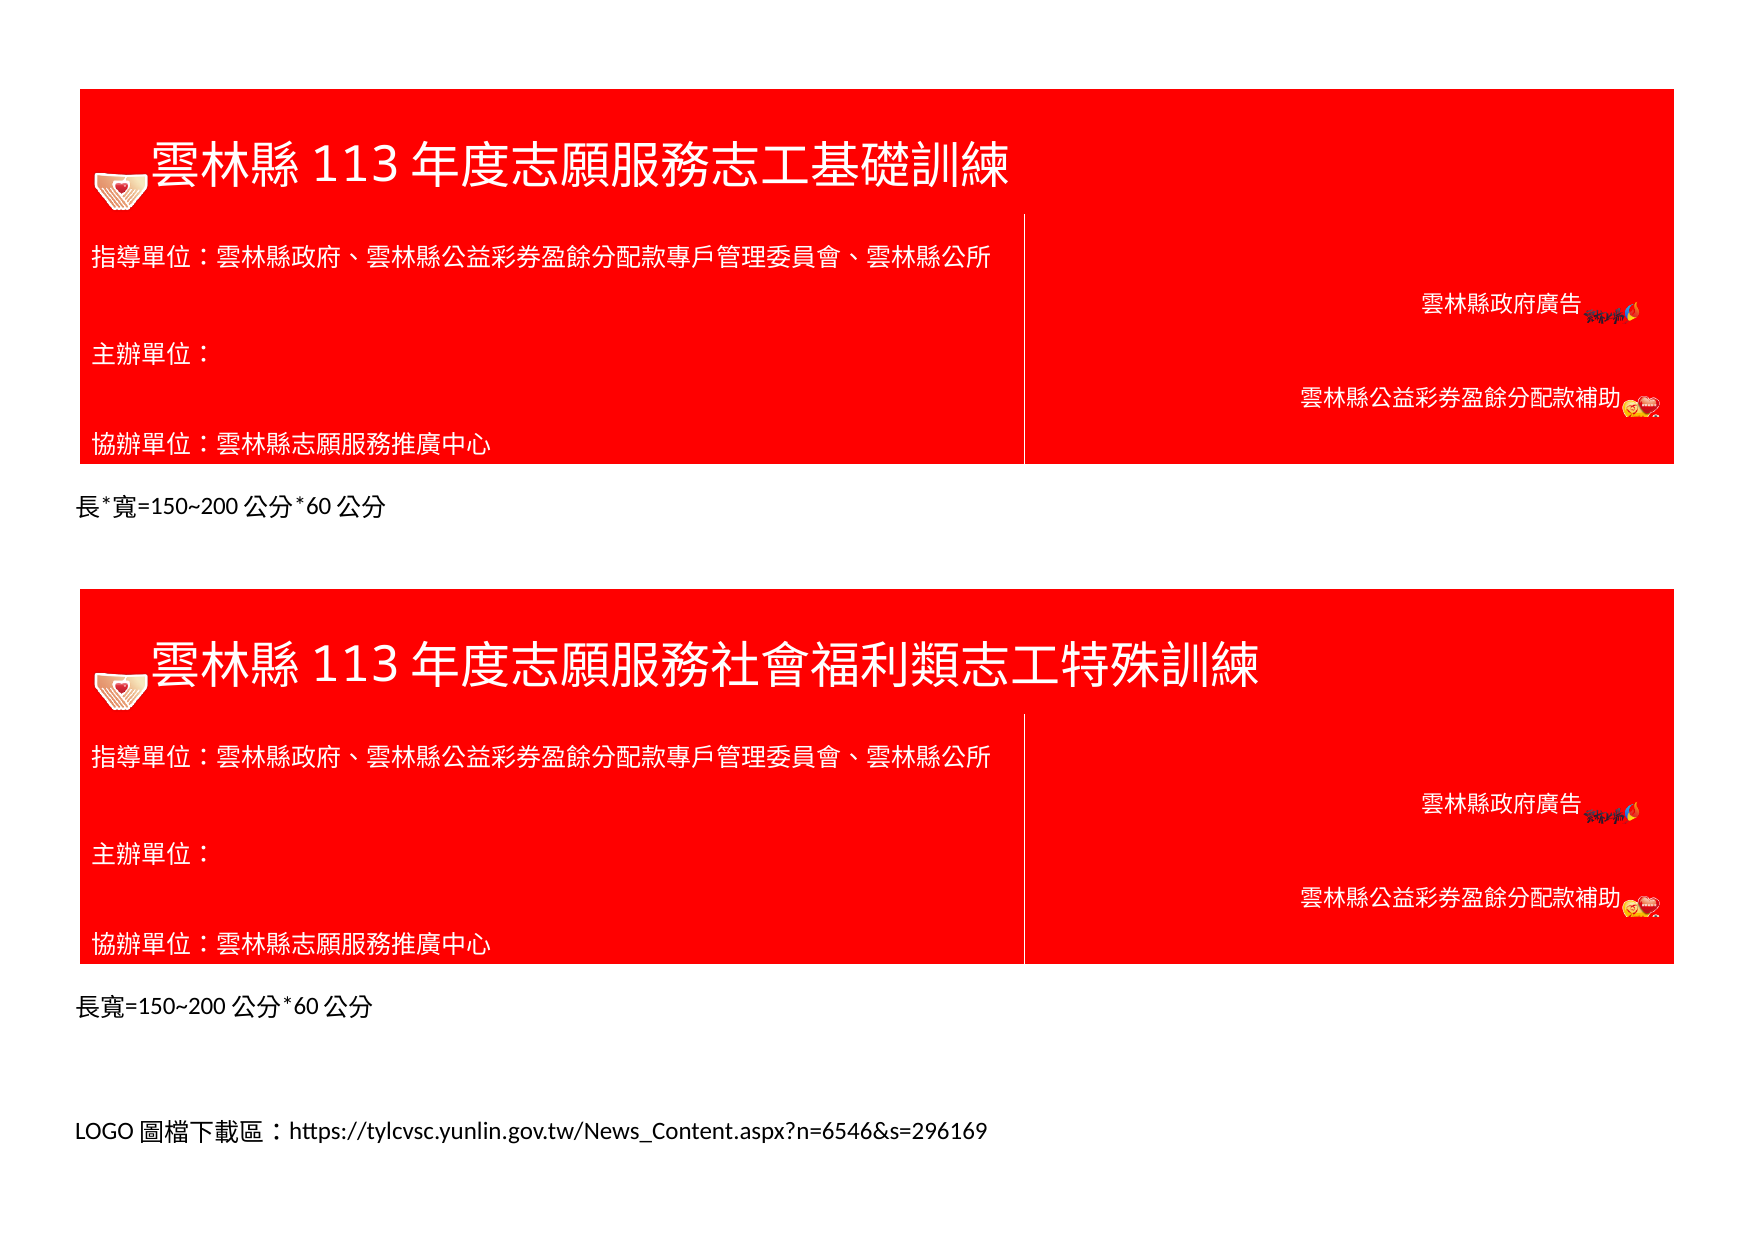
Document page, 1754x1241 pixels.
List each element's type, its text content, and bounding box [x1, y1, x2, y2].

table_header 雲林縣113年度志願服務社會福利類志工特殊訓練 [80, 589, 1674, 714]
table_header 雲林縣113年度志願服務志工基礎訓練 [80, 89, 1674, 214]
text LOGO圖檔下載區：https://tylcvsc.yunlin.gov.tw/News_Content.aspx?n=6546&s=296169 [75, 1089, 1679, 1151]
text 長*寬=150~200公分*60公分 [75, 464, 1679, 526]
table_cell 指導單位：雲林縣政府、雲林縣公益彩券盈餘分配款專戶管理委員會、雲林縣公所 主辦單位： 協辦單位：雲林縣志願服務推廣中心 [80, 714, 1024, 964]
table_cell 雲林縣政府廣告 雲林縣公益彩券盈餘分配款補助 [1025, 214, 1674, 464]
text 長寬=150~200公分*60公分 [75, 964, 1679, 1026]
table_cell 指導單位：雲林縣政府、雲林縣公益彩券盈餘分配款專戶管理委員會、雲林縣公所 主辦單位： 協辦單位：雲林縣志願服務推廣中心 [80, 214, 1024, 464]
table_cell 雲林縣政府廣告 雲林縣公益彩券盈餘分配款補助 [1025, 714, 1674, 964]
